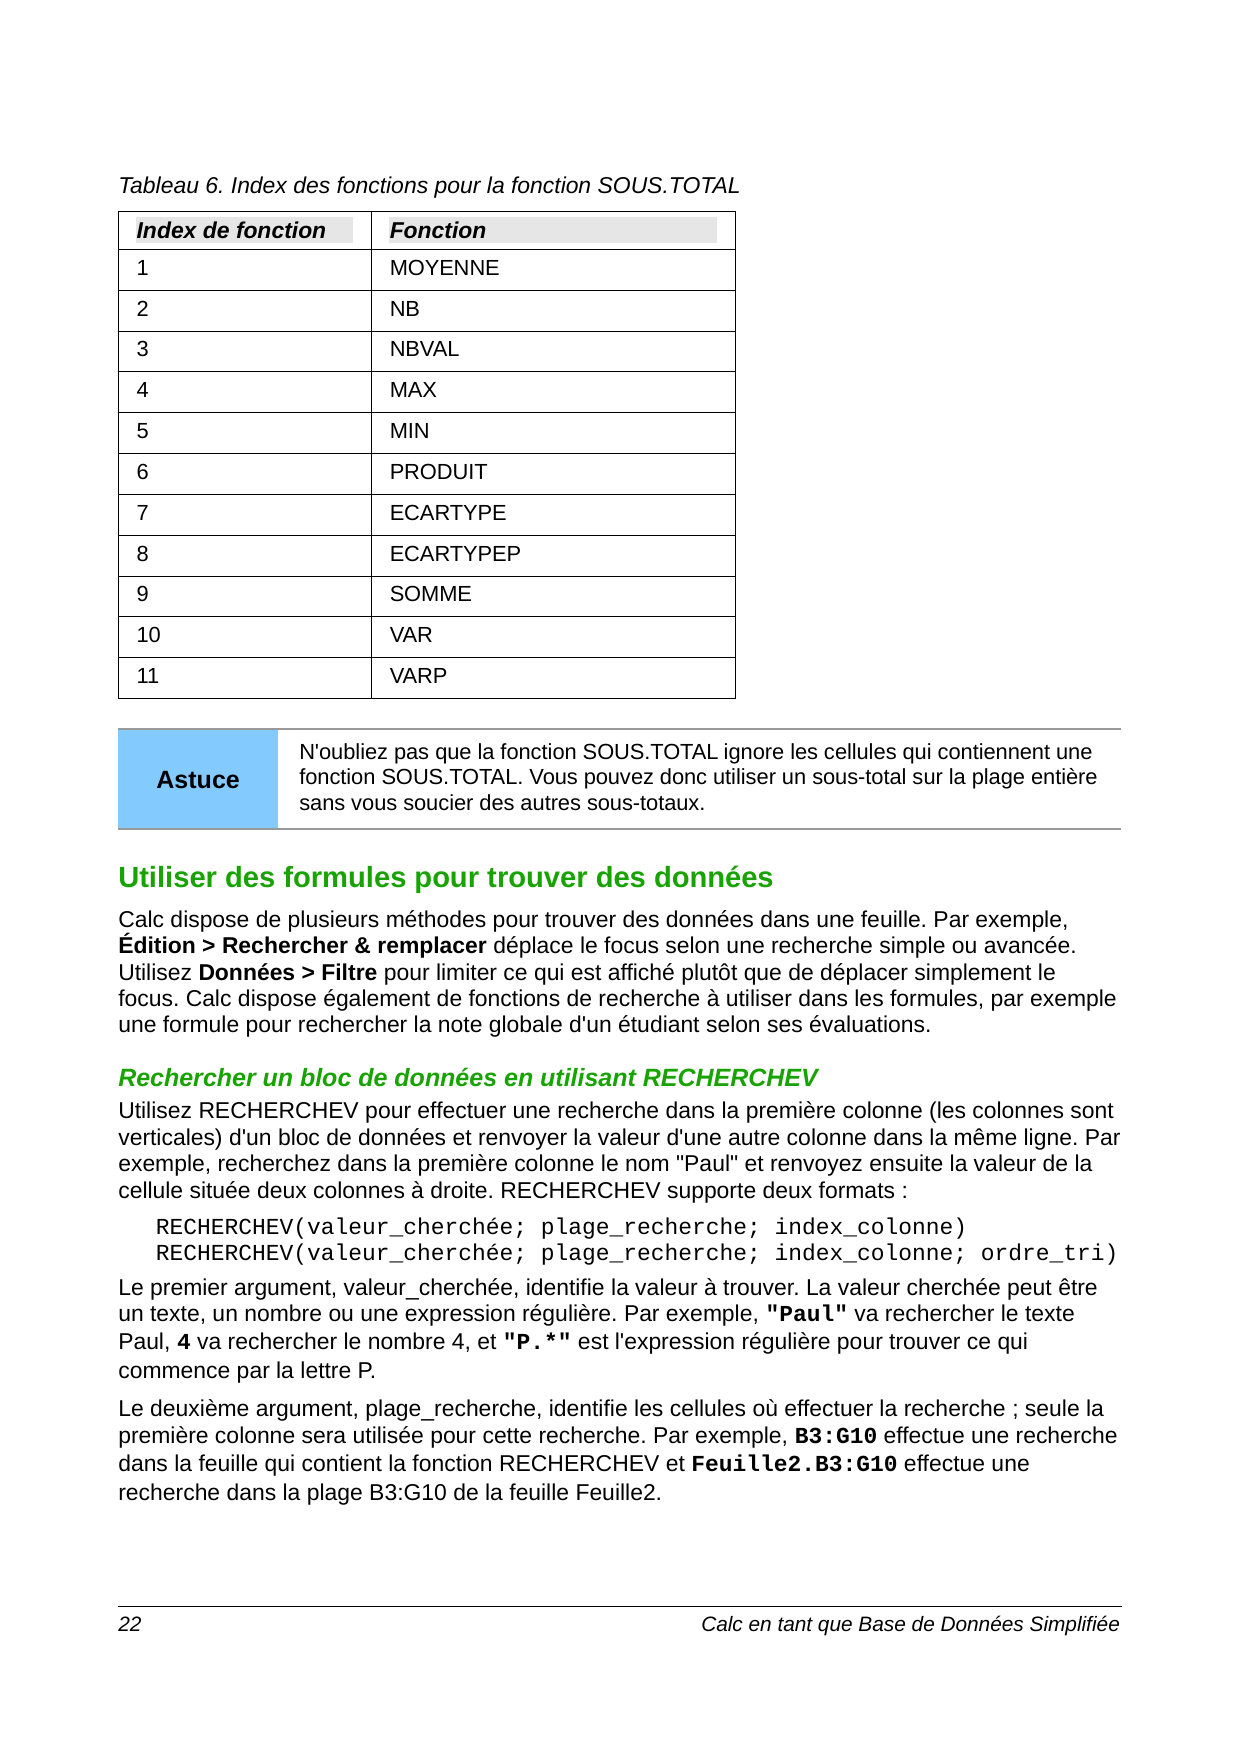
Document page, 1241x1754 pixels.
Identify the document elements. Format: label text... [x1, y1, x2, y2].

table_cell ECARTYPEP [372, 536, 735, 576]
text Le premier argument, valeur_cherchée, identifie la valeur à trouver. La valeur cherchée peut être un texte, un nombre ou une expression régulière. Par exemple, "Paul" va rechercher le texte Paul, 4 va rechercher le nombre 4, et "P.*" est l'expression régulière pour trouver ce qui commence par la lettre P. [118, 1273, 1122, 1383]
subtitle Utiliser des formules pour trouver des données [118, 860, 1122, 893]
table_cell 9 [119, 577, 371, 616]
text RECHERCHEV(valeur_cherchée; plage_recherche; index_colonne) [156, 1215, 1122, 1241]
table_cell 3 [119, 332, 371, 371]
table_cell 11 [119, 658, 371, 698]
table_cell MOYENNE [372, 250, 735, 290]
table_cell 1 [119, 250, 371, 290]
table_cell NBVAL [372, 332, 735, 371]
text RECHERCHEV(valeur_cherchée; plage_recherche; index_colonne; ordre_tri) [156, 1241, 1122, 1267]
text Utilisez RECHERCHEV pour effectuer une recherche dans la première colonne (les colonnes sont verticales) d'un bloc de données et renvoyer la valeur d'une autre colonne dans la même ligne. Par exemple, recherchez dans la première colonne le nom "Paul" et renvoyez ensuite la valeur de la cellule située deux colonnes à droite. RECHERCHEV supporte deux formats : [118, 1097, 1122, 1203]
table_cell SOMME [372, 577, 735, 616]
table_cell VAR [372, 617, 735, 657]
table_header N'oubliez pas que la fonction SOUS.TOTAL ignore les cellules qui contiennent une fonction SOUS.TOTAL. Vous pouvez donc utiliser un sous-total sur la plage entière sans vous soucier des autres sous-totaux. [278, 730, 1121, 828]
table_header Index de fonction [119, 212, 371, 249]
table_cell 2 [119, 291, 371, 331]
table_cell ECARTYPE [372, 495, 735, 535]
table_cell 10 [119, 617, 371, 657]
table_header Fonction [372, 212, 735, 249]
table_cell 8 [119, 536, 371, 576]
text Calc dispose de plusieurs méthodes pour trouver des données dans une feuille. Par exemple, Édition > Rechercher & remplacer déplace le focus selon une recherche simple ou avancée. Utilisez Données > Filtre pour limiter ce qui est affiché plutôt que de déplacer simplement le focus. Calc dispose également de fonctions de recherche à utiliser dans les formules, par exemple une formule pour rechercher la note globale d'un étudiant selon ses évaluations. [118, 906, 1122, 1037]
table_cell NB [372, 291, 735, 331]
table_cell VARP [372, 658, 735, 698]
table_cell PRODUIT [372, 454, 735, 494]
table_header Astuce [118, 730, 278, 828]
table_cell MAX [372, 372, 735, 412]
text Tableau 6. Index des fonctions pour la fonction SOUS.TOTAL [118, 172, 1122, 199]
table_cell 6 [119, 454, 371, 494]
table_cell MIN [372, 413, 735, 453]
table_cell 4 [119, 372, 371, 412]
text Le deuxième argument, plage_recherche, identifie les cellules où effectuer la recherche ; seule la première colonne sera utilisée pour cette recherche. Par exemple, B3:G10 effectue une recherche dans la feuille qui contient la fonction RECHERCHEV et Feuille2.B3:G10 effectue une recherche dans la plage B3:G10 de la feuille Feuille2. [118, 1395, 1122, 1505]
table_cell 5 [119, 413, 371, 453]
subtitle Rechercher un bloc de données en utilisant RECHERCHEV [118, 1062, 1122, 1091]
table_cell 7 [119, 495, 371, 535]
